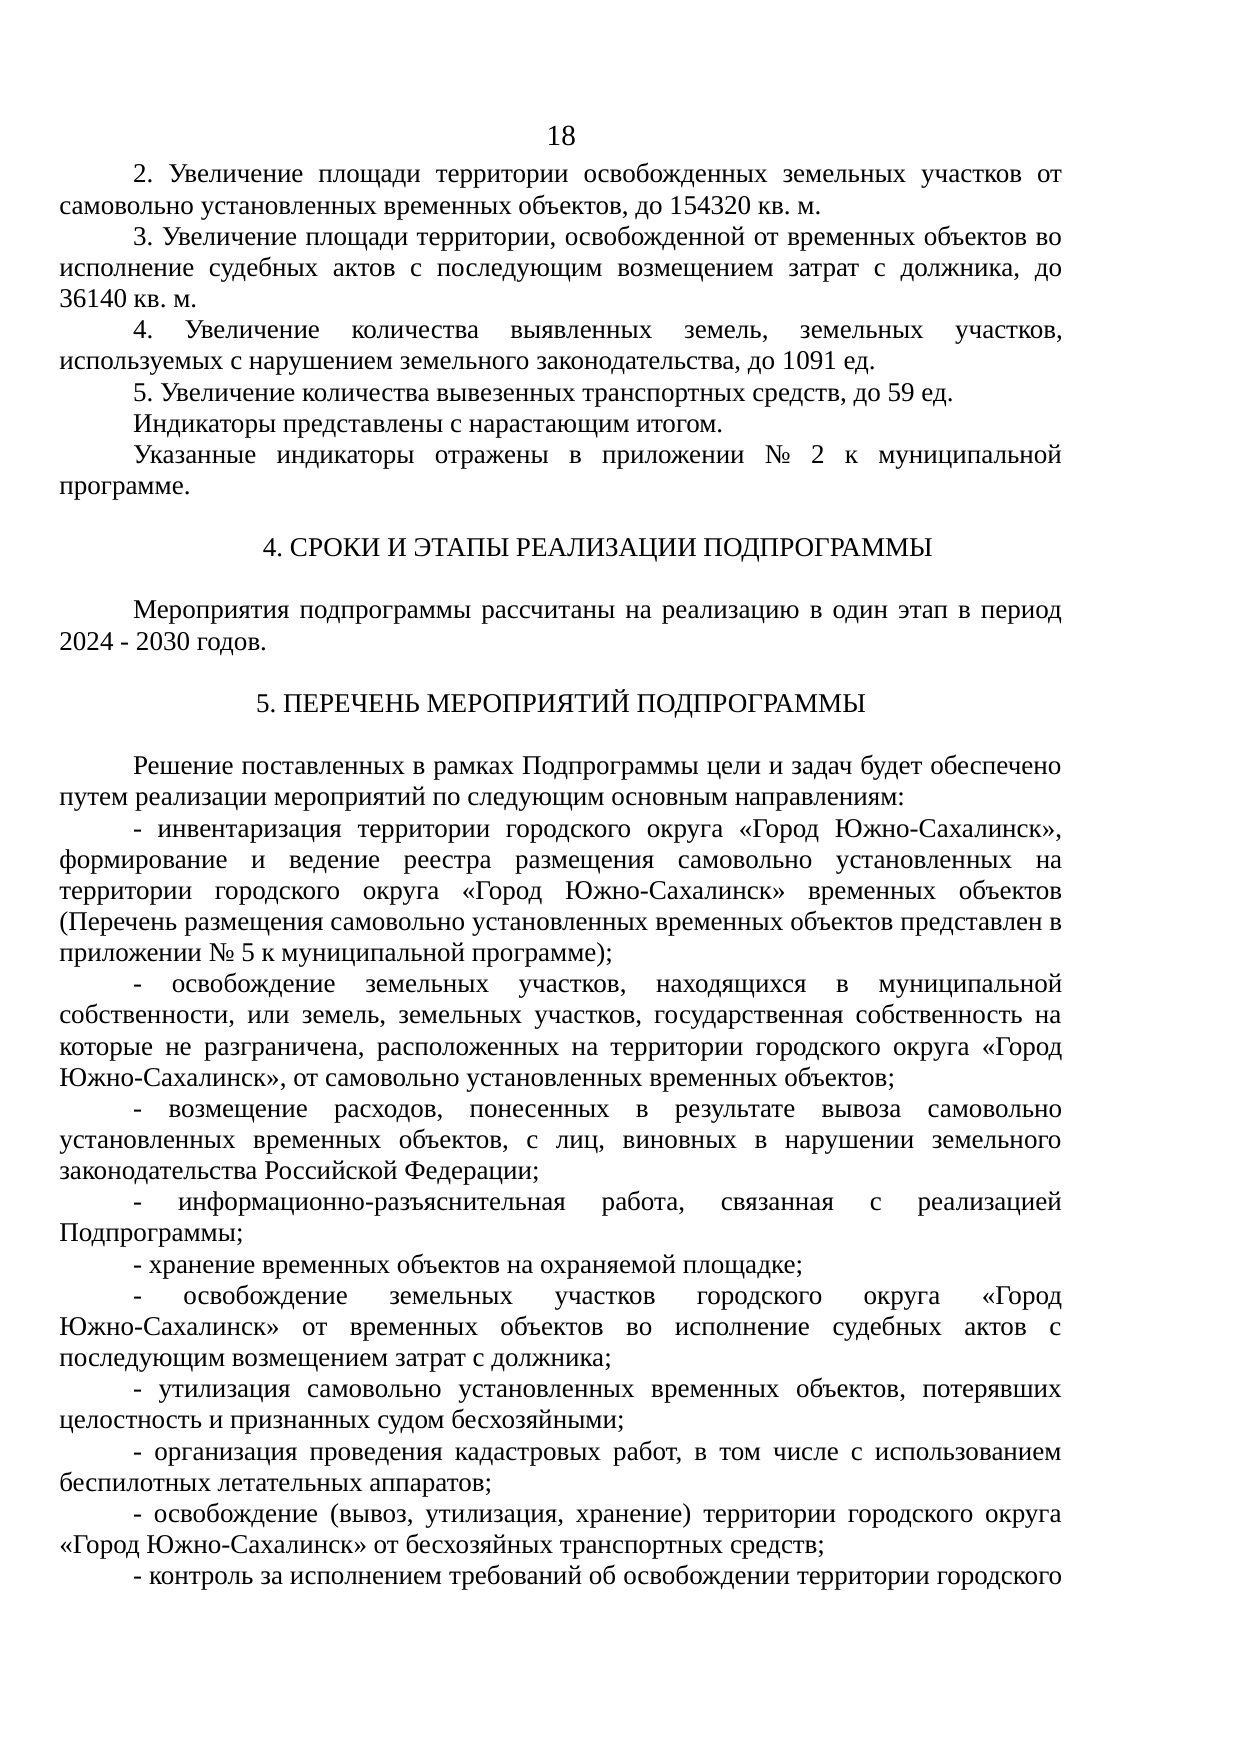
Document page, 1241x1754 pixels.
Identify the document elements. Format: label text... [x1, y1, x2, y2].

text 4. Увеличение количества выявленных земель, земельных участков, используемых с нарушением земельного законодательства, до 1091 ед. [59, 313, 1063, 376]
text - контроль за исполнением требований об освобождении территории городского [59, 1559, 1063, 1590]
text Решение поставленных в рамках Подпрограммы цели и задач будет обеспечено путем реализации мероприятий по следующим основным направлениям: [59, 749, 1063, 812]
text - хранение временных объектов на охраняемой площадке; [59, 1248, 1063, 1279]
text Мероприятия подпрограммы рассчитаны на реализацию в один этап в период 2024 - 2030 годов. [59, 594, 1063, 656]
text - возмещение расходов, понесенных в результате вывоза самовольно установленных временных объектов, с лиц, виновных в нарушении земельного законодательства Российской Федерации; [59, 1092, 1063, 1185]
text - информационно-разъяснительная работа, связанная с реализацией Подпрограммы; [59, 1185, 1063, 1248]
text 5. Увеличение количества вывезенных транспортных средств, до 59 ед. [59, 376, 1063, 407]
text 3. Увеличение площади территории, освобожденной от временных объектов во исполнение судебных актов с последующим возмещением затрат с должника, до 36140 кв. м. [59, 220, 1063, 313]
text 2. Увеличение площади территории освобожденных земельных участков от самовольно установленных временных объектов, до 154320 кв. м. [59, 158, 1063, 220]
text - инвентаризация территории городского округа «Город Южно-Сахалинск», формирование и ведение реестра размещения самовольно установленных на территории городского округа «Город Южно-Сахалинск» временных объектов (Перечень размещения самовольно установленных временных объектов представлен в приложении № 5 к муниципальной программе); [59, 812, 1063, 967]
text Индикаторы представлены с нарастающим итогом. [59, 407, 1063, 438]
text 5. ПЕРЕЧЕНЬ МЕРОПРИЯТИЙ ПОДПРОГРАММЫ [59, 687, 1063, 718]
text 4. СРОКИ И ЭТАПЫ РЕАЛИЗАЦИИ ПОДПРОГРАММЫ [59, 531, 1063, 562]
text - организация проведения кадастровых работ, в том числе с использованием беспилотных летательных аппаратов; [59, 1434, 1063, 1497]
text - освобождение (вывоз, утилизация, хранение) территории городского округа «Город Южно-Сахалинск» от бесхозяйных транспортных средств; [59, 1497, 1063, 1559]
text - освобождение земельных участков, находящихся в муниципальной собственности, или земель, земельных участков, государственная собственность на которые не разграничена, расположенных на территории городского округа «Город Южно-Сахалинск», от самовольно установленных временных объектов; [59, 967, 1063, 1092]
text Указанные индикаторы отражены в приложении № 2 к муниципальной программе. [59, 438, 1063, 500]
text - утилизация самовольно установленных временных объектов, потерявших целостность и признанных судом бесхозяйными; [59, 1372, 1063, 1434]
text - освобождение земельных участков городского округа «Город Южно-Сахалинск» от временных объектов во исполнение судебных актов с последующим возмещением затрат с должника; [59, 1279, 1063, 1372]
